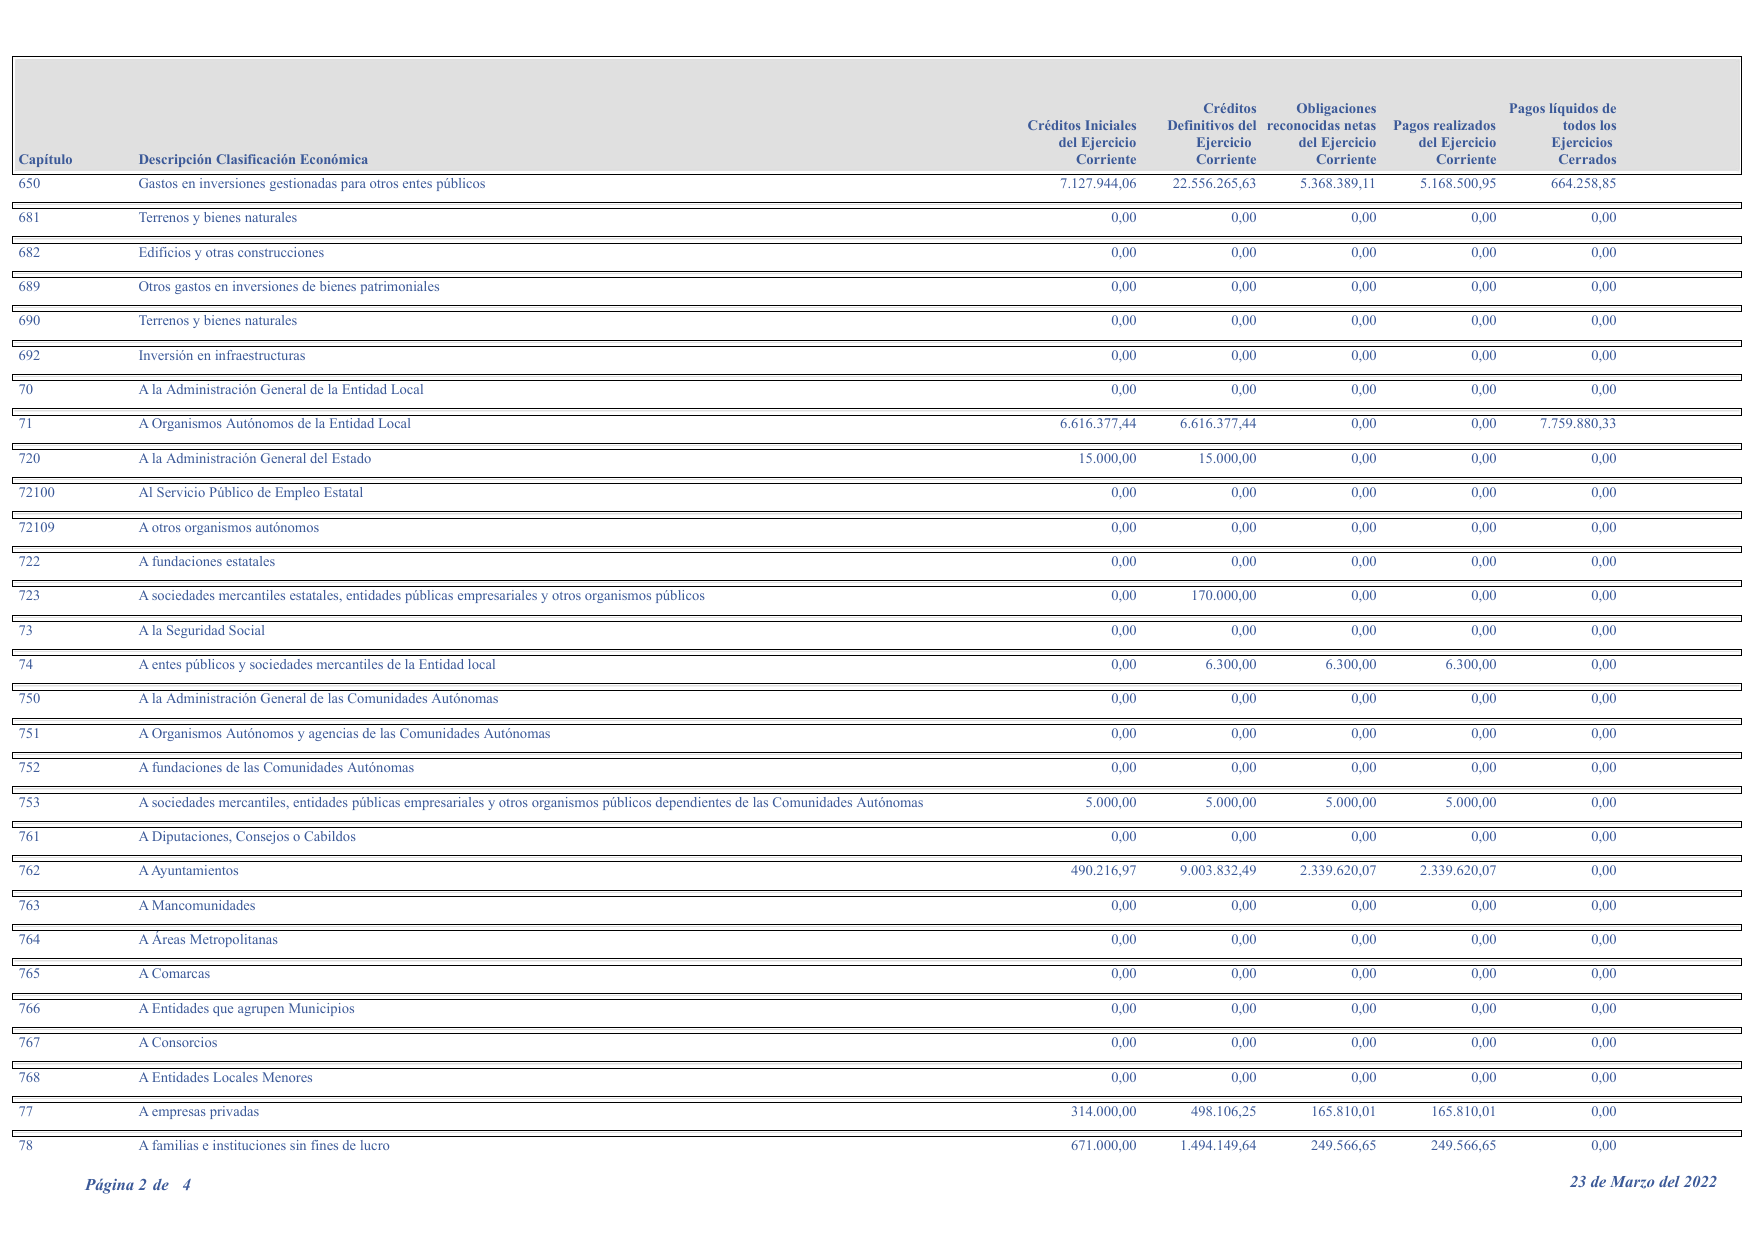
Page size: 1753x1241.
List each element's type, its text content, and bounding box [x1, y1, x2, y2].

text 0,00 [1471, 485, 1518, 501]
text 0,00 [1471, 278, 1518, 294]
text 7 [18, 760, 26, 776]
text 3 [26, 622, 77, 638]
text 664.258,85 [1551, 175, 1638, 191]
text 0,00 [1231, 244, 1278, 260]
text 0,00 [1351, 210, 1398, 226]
picture [13, 1062, 1741, 1068]
text 23 [26, 588, 77, 604]
text Ejercicio [1196, 134, 1278, 151]
text Edificios y otras construcciones [138, 244, 349, 260]
text 0,00 [1111, 553, 1158, 569]
picture [13, 478, 1741, 483]
picture [13, 375, 1741, 380]
text A Mancomunidades [138, 897, 278, 913]
text 4 [182, 1176, 216, 1194]
text 7 [18, 485, 26, 501]
text 0,00 [1471, 932, 1518, 948]
text A Organismos Autónomos de la Entidad Local [138, 416, 450, 432]
text 7 [18, 622, 26, 638]
text 5.168.500,95 [1420, 175, 1518, 191]
picture [13, 581, 1741, 586]
picture [13, 959, 1741, 965]
text A la Seguridad Social [138, 622, 731, 638]
text Ejercicios [1551, 134, 1638, 151]
text 6 [18, 175, 26, 191]
text A empresas privadas [138, 1103, 282, 1119]
text 0,00 [1351, 1069, 1398, 1085]
text A entes públicos y sociedades mercantiles de la Entidad local [138, 657, 949, 673]
picture [13, 272, 1741, 277]
text 0,00 [1591, 863, 1638, 879]
text 7.759.880,33 [1540, 416, 1638, 432]
text 90 [26, 313, 62, 329]
text 0,00 [1471, 244, 1518, 260]
text 249.566,65 [1311, 1138, 1398, 1154]
text Al Servicio Público de Empleo Estatal [138, 485, 450, 501]
text 0,00 [1351, 278, 1398, 294]
text 0,00 [1231, 622, 1278, 638]
text A Consorcios [138, 1035, 240, 1051]
text 5.000,00 [1445, 794, 1518, 810]
text 0,00 [1231, 382, 1278, 398]
text 7 [18, 1035, 26, 1051]
text Descripción Clasificación Económica [138, 151, 393, 167]
text 170.000,00 [1191, 588, 1278, 604]
text 0,00 [1231, 1035, 1278, 1051]
text 63 [26, 897, 62, 913]
text 15.000,00 [1198, 450, 1278, 466]
text 0,00 [1231, 691, 1278, 707]
picture [13, 822, 1741, 827]
text 0,00 [1111, 244, 1158, 260]
text Créditos [1203, 101, 1278, 117]
text 0,00 [1111, 313, 1158, 329]
text A la Administración General de las Comunidades Autónomas [138, 691, 949, 707]
text 2100 [26, 485, 77, 501]
text 7 [18, 725, 26, 741]
text 0,00 [1591, 450, 1638, 466]
text 0,00 [1351, 244, 1398, 260]
text A Organismos Autónomos y agencias de las Comunidades Autónomas [138, 725, 949, 741]
text 0,00 [1111, 828, 1158, 844]
text A fundaciones estatales [138, 553, 298, 569]
text A la Administración General de la Entidad Local [138, 382, 450, 398]
text A Áreas Metropolitanas [138, 932, 300, 948]
text 7 [18, 588, 26, 604]
text 0,00 [1231, 313, 1278, 329]
text Créditos Iniciales [1027, 118, 1158, 134]
text 6 [18, 244, 26, 260]
text 7 [18, 382, 26, 398]
picture [13, 341, 1741, 346]
text 490.216,97 [1071, 863, 1158, 879]
text 0,00 [1471, 760, 1518, 776]
text 0,00 [1111, 691, 1158, 707]
text 0,00 [1591, 1069, 1638, 1085]
picture [13, 237, 1741, 243]
picture [13, 57, 1741, 174]
text 5.000,00 [1325, 794, 1398, 810]
text 0,00 [1111, 725, 1158, 741]
text 0,00 [1111, 897, 1158, 913]
text A sociedades mercantiles estatales, entidades públicas empresariales y otros organismos públicos [138, 588, 731, 604]
text 165.810,01 [1431, 1103, 1518, 1119]
picture [13, 787, 1741, 793]
text 7 [18, 863, 26, 879]
text 0,00 [1111, 760, 1158, 776]
text 0,00 [1111, 588, 1158, 604]
text 0,00 [1231, 485, 1278, 501]
text 7 [18, 794, 26, 810]
text Obligaciones [1296, 101, 1398, 117]
picture [13, 203, 1741, 208]
text del Ejercicio [1058, 134, 1158, 151]
text 0 [26, 382, 62, 398]
text 68 [26, 1069, 62, 1085]
text Corriente [1076, 151, 1158, 167]
text 0,00 [1111, 519, 1158, 535]
text 0,00 [1471, 313, 1518, 329]
text 6.300,00 [1205, 657, 1278, 673]
text Terrenos y bienes naturales [138, 210, 322, 226]
text 20 [26, 450, 77, 466]
text 0,00 [1591, 382, 1638, 398]
text 7 [18, 828, 26, 844]
picture [13, 856, 1741, 861]
text 0,00 [1471, 416, 1518, 432]
text 0,00 [1591, 1035, 1638, 1051]
text 0,00 [1471, 450, 1518, 466]
text 498.106,25 [1191, 1103, 1278, 1119]
text 0,00 [1591, 1138, 1638, 1154]
text Inversión en infraestructuras [138, 347, 330, 363]
text 0,00 [1591, 244, 1638, 260]
text 0,00 [1591, 519, 1638, 535]
text A familias e instituciones sin fines de lucro [138, 1138, 416, 1154]
text 0,00 [1351, 588, 1398, 604]
text 0,00 [1471, 828, 1518, 844]
text 0,00 [1111, 657, 1158, 673]
text Otros gastos en inversiones de bienes patrimoniales [138, 278, 465, 294]
text del Ejercicio [1418, 134, 1518, 151]
text 0,00 [1591, 1000, 1638, 1016]
text Página 2 de [85, 1176, 182, 1194]
picture [13, 1028, 1741, 1033]
text 0,00 [1351, 932, 1398, 948]
text 0,00 [1351, 485, 1398, 501]
text 0,00 [1591, 725, 1638, 741]
text 7 [18, 1103, 26, 1119]
text 0,00 [1351, 519, 1398, 535]
text 0,00 [1591, 588, 1638, 604]
text 0,00 [1111, 622, 1158, 638]
text 0,00 [1591, 278, 1638, 294]
text 9.003.832,49 [1180, 863, 1278, 879]
text 0,00 [1231, 1000, 1278, 1016]
text 0,00 [1471, 588, 1518, 604]
text 0,00 [1231, 897, 1278, 913]
text 0,00 [1351, 347, 1398, 363]
text 1.494.149,64 [1180, 1138, 1278, 1154]
text 22.556.265,63 [1173, 175, 1278, 191]
text 0,00 [1591, 760, 1638, 776]
text 0,00 [1471, 519, 1518, 535]
text 65 [26, 966, 62, 982]
text 0,00 [1111, 1035, 1158, 1051]
text 7 [18, 1069, 26, 1085]
text 0,00 [1591, 828, 1638, 844]
text 5.000,00 [1205, 794, 1278, 810]
text 0,00 [1351, 382, 1398, 398]
text 0,00 [1591, 622, 1638, 638]
text 0,00 [1471, 1000, 1518, 1016]
picture [13, 1097, 1741, 1102]
text 0,00 [1351, 760, 1398, 776]
text A fundaciones de las Comunidades Autónomas [138, 760, 949, 776]
text 50 [26, 175, 62, 191]
text 82 [26, 244, 62, 260]
text 15.000,00 [1078, 450, 1158, 466]
text 0,00 [1591, 966, 1638, 982]
picture [13, 684, 1741, 690]
text 314.000,00 [1071, 1103, 1158, 1119]
text 0,00 [1111, 932, 1158, 948]
text 0,00 [1231, 1069, 1278, 1085]
text 50 [26, 691, 62, 707]
text Definitivos del reconocidas netas Pagos realizados [1167, 118, 1521, 134]
text 1 [26, 416, 55, 432]
text A Diputaciones, Consejos o Cabildos [138, 828, 949, 844]
text 0,00 [1231, 760, 1278, 776]
text 0,00 [1111, 966, 1158, 982]
text 0,00 [1351, 725, 1398, 741]
text 6.300,00 [1445, 657, 1518, 673]
text 0,00 [1591, 347, 1638, 363]
picture [13, 1131, 1741, 1136]
text 7 [18, 1138, 26, 1154]
text 5.000,00 [1085, 794, 1158, 810]
text 7 [26, 1103, 62, 1119]
picture [13, 925, 1741, 930]
picture [13, 891, 1741, 896]
text 0,00 [1351, 622, 1398, 638]
text 0,00 [1231, 828, 1278, 844]
text Corriente [1196, 151, 1278, 167]
text 0,00 [1231, 966, 1278, 982]
text Corriente [1316, 151, 1398, 167]
text 0,00 [1471, 725, 1518, 741]
text 8 [26, 1138, 55, 1154]
text 6 [18, 313, 26, 329]
text 7 [18, 450, 26, 466]
text 6 [18, 278, 26, 294]
text 7 [18, 519, 26, 535]
text 0,00 [1111, 382, 1158, 398]
text 7.127.944,06 [1060, 175, 1158, 191]
text 4 [26, 657, 55, 673]
text A otros organismos autónomos [138, 519, 450, 535]
picture [13, 994, 1741, 999]
text 0,00 [1231, 553, 1278, 569]
text 671.000,00 [1071, 1138, 1158, 1154]
picture [13, 409, 1741, 415]
text 92 [26, 347, 62, 363]
text 64 [26, 932, 62, 948]
picture [13, 719, 1741, 724]
text 0,00 [1231, 725, 1278, 741]
text 7 [18, 897, 26, 913]
text 0,00 [1231, 932, 1278, 948]
text 0,00 [1471, 347, 1518, 363]
text 0,00 [1471, 622, 1518, 638]
text 6.616.377,44 [1060, 416, 1158, 432]
text 7 [18, 657, 26, 673]
text 6.300,00 [1325, 657, 1398, 673]
text 0,00 [1231, 278, 1278, 294]
text 7 [18, 416, 26, 432]
text 89 [26, 278, 62, 294]
text 0,00 [1471, 691, 1518, 707]
text 0,00 [1591, 210, 1638, 226]
text 0,00 [1591, 485, 1638, 501]
text 0,00 [1351, 553, 1398, 569]
text 0,00 [1471, 966, 1518, 982]
text del Ejercicio [1298, 134, 1398, 151]
text 0,00 [1591, 553, 1638, 569]
text 0,00 [1351, 450, 1398, 466]
text Terrenos y bienes naturales [138, 313, 465, 329]
text Gastos en inversiones gestionadas para otros entes públicos [138, 175, 510, 191]
text 67 [26, 1035, 62, 1051]
text 0,00 [1351, 1035, 1398, 1051]
picture [13, 306, 1741, 311]
text 23 de Marzo del 2022 [1569, 1173, 1742, 1191]
text 81 [26, 210, 62, 226]
text 0,00 [1471, 553, 1518, 569]
text 7 [18, 932, 26, 948]
text Capítulo [18, 151, 94, 167]
text 0,00 [1591, 691, 1638, 707]
text 0,00 [1351, 966, 1398, 982]
text 0,00 [1351, 1000, 1398, 1016]
text 0,00 [1351, 416, 1398, 432]
text 0,00 [1471, 210, 1518, 226]
picture [13, 616, 1741, 621]
text Cerrados [1558, 151, 1638, 167]
text Corriente [1436, 151, 1518, 167]
text 0,00 [1351, 828, 1398, 844]
text A sociedades mercantiles, entidades públicas empresariales y otros organismos públicos dependientes de las Comunidades Autónomas [138, 794, 949, 810]
text 7 [18, 691, 26, 707]
text 0,00 [1111, 485, 1158, 501]
text 0,00 [1591, 657, 1638, 673]
text 0,00 [1231, 210, 1278, 226]
picture [13, 753, 1741, 758]
text 2109 [26, 519, 77, 535]
text 5.368.389,11 [1300, 175, 1398, 191]
text 0,00 [1591, 794, 1638, 810]
text 0,00 [1591, 313, 1638, 329]
text 0,00 [1471, 382, 1518, 398]
text todos los [1563, 118, 1638, 134]
text 7 [18, 553, 26, 569]
text 6 [18, 210, 26, 226]
text 0,00 [1471, 1069, 1518, 1085]
picture [13, 512, 1741, 518]
text 51 [26, 725, 62, 741]
text 0,00 [1111, 347, 1158, 363]
text 0,00 [1111, 1069, 1158, 1085]
text 0,00 [1111, 278, 1158, 294]
text 249.566,65 [1431, 1138, 1518, 1154]
text 0,00 [1351, 313, 1398, 329]
text 0,00 [1111, 1000, 1158, 1016]
text 0,00 [1351, 691, 1398, 707]
text 0,00 [1471, 1035, 1518, 1051]
text 0,00 [1351, 897, 1398, 913]
text 66 [26, 1000, 62, 1016]
picture [13, 650, 1741, 655]
text 0,00 [1231, 347, 1278, 363]
text 53 [26, 794, 62, 810]
text 6.616.377,44 [1180, 416, 1278, 432]
text 22 [26, 553, 77, 569]
text A Comarcas [138, 966, 233, 982]
text 165.810,01 [1311, 1103, 1398, 1119]
text 61 [26, 828, 62, 844]
text 0,00 [1591, 932, 1638, 948]
text A la Administración General del Estado [138, 450, 450, 466]
text 0,00 [1231, 519, 1278, 535]
text A Entidades que agrupen Municipios [138, 1000, 380, 1016]
text 2.339.620,07 [1420, 863, 1518, 879]
text 0,00 [1591, 1103, 1638, 1119]
picture [13, 547, 1741, 552]
text 2.339.620,07 [1300, 863, 1398, 879]
text 7 [18, 1000, 26, 1016]
text A Ayuntamientos [138, 863, 949, 879]
text 0,00 [1111, 210, 1158, 226]
picture [13, 444, 1741, 449]
text 0,00 [1471, 897, 1518, 913]
text 62 [26, 863, 62, 879]
text Pagos líquidos de [1509, 101, 1638, 117]
text A Entidades Locales Menores [138, 1069, 339, 1085]
text 52 [26, 760, 62, 776]
text 6 [18, 347, 26, 363]
text 0,00 [1591, 897, 1638, 913]
text 7 [18, 966, 26, 982]
